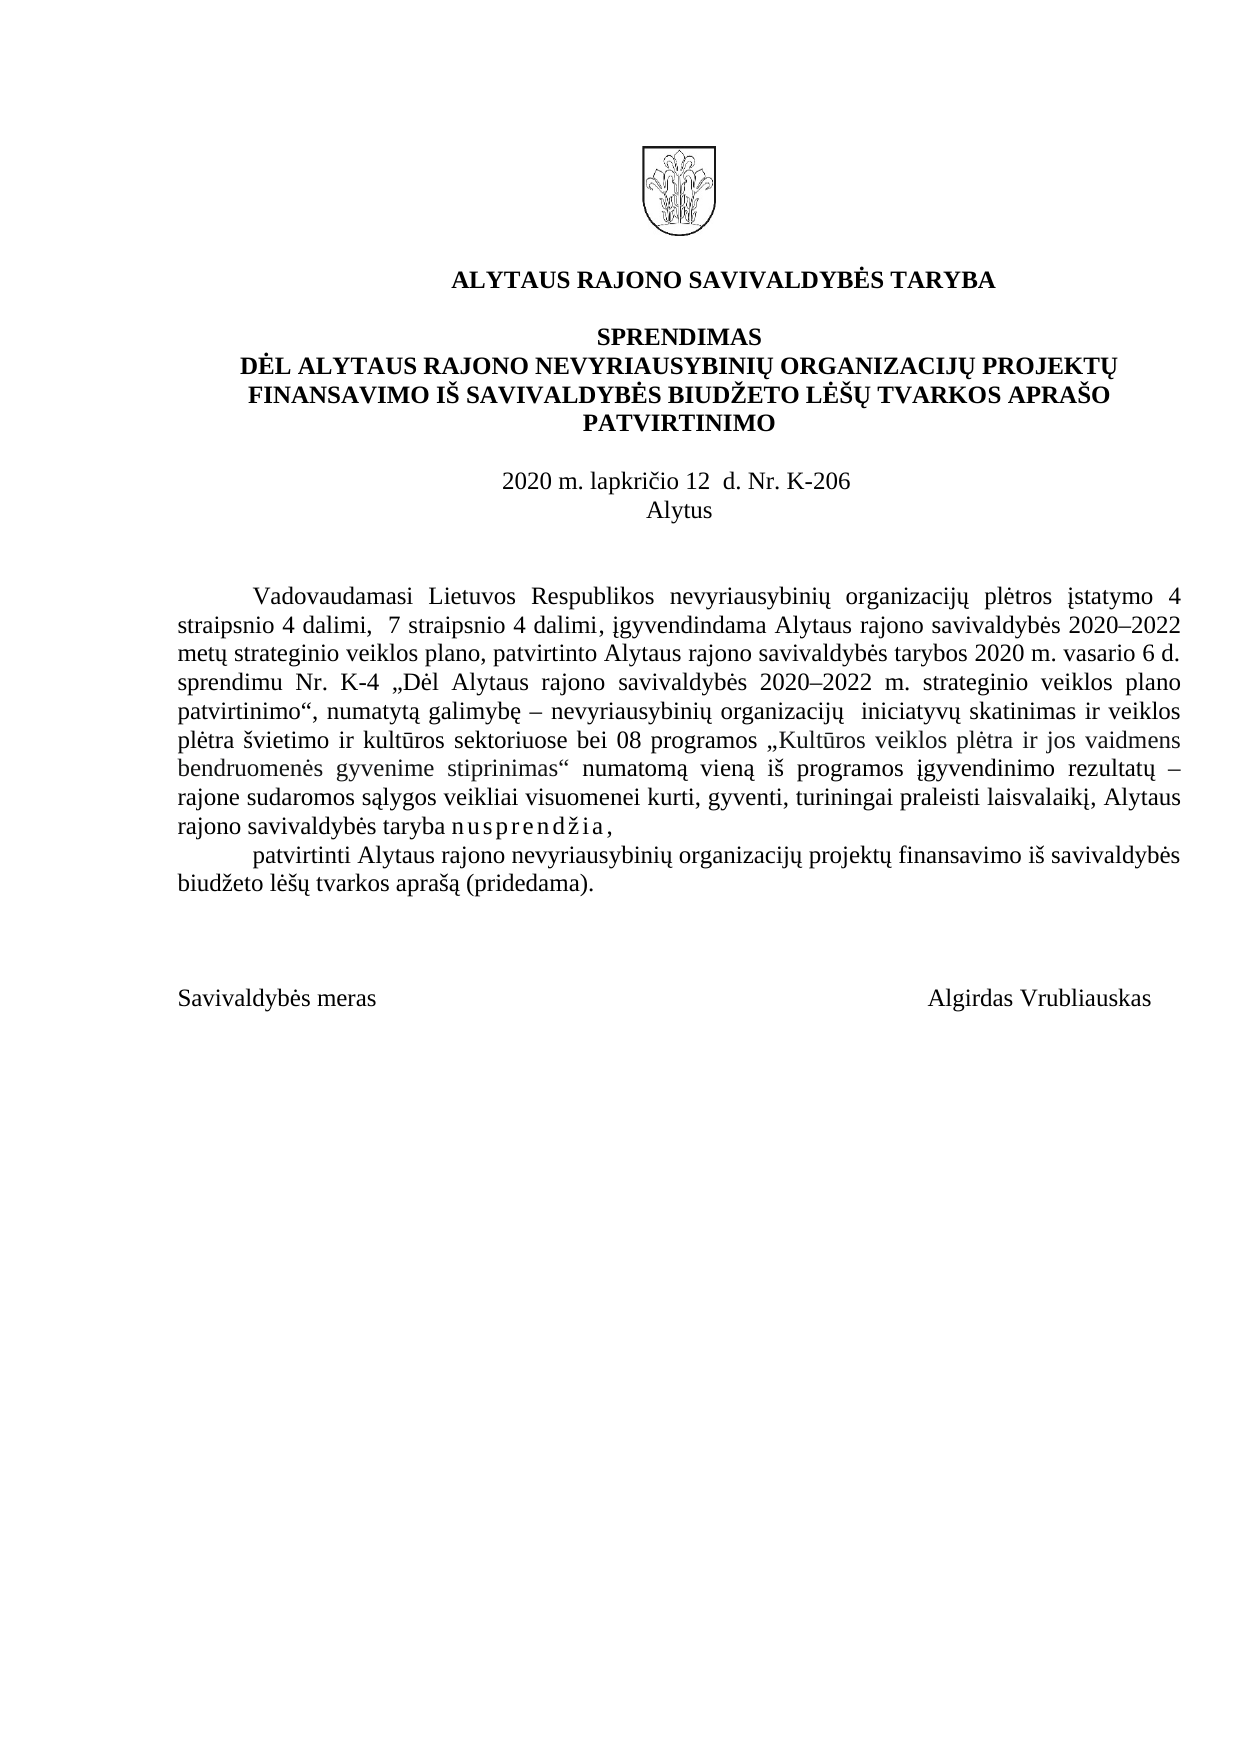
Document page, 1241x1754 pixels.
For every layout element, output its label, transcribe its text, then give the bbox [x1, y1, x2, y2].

text patvirtinti Alytaus rajono nevyriausybinių organizacijų projektų finansavimo iš savivaldybės biudžeto lėšų tvarkos aprašą (pridedama). [177, 840, 1181, 897]
text Savivaldybės meras Algirdas Vrubliauskas [177, 983, 1181, 1012]
text ALYTAUS RAJONO SAVIVALDYBĖS TARYBA [177, 265, 1181, 293]
text 2020 m. lapkričio 12 d. Nr. K-206 [177, 466, 1181, 495]
text Dėl ALYTAUS RAJONO NEVYRIAUSYBINIŲ ORGANIZACIJŲ PROJEKTŲ FINANSAVIMO IŠ SAVIVALDYBĖS BIUDŽETO LĖŠŲ TVARKOS APRAŠO PATVIRTINIMO [177, 351, 1181, 437]
text Vadovaudamasi Lietuvos Respublikos nevyriausybinių organizacijų plėtros įstatymo 4 straipsnio 4 dalimi, 7 straipsnio 4 dalimi, įgyvendindama Alytaus rajono savivaldybės 2020–2022 metų strateginio veiklos plano, patvirtinto Alytaus rajono savivaldybės tarybos 2020 m. vasario 6 d. sprendimu Nr. K-4 „Dėl Alytaus rajono savivaldybės 2020–2022 m. strateginio veiklos plano patvirtinimo“, numatytą galimybę – nevyriausybinių organizacijų iniciatyvų skatinimas ir veiklos plėtra švietimo ir kultūros sektoriuose bei 08 programos „Kultūros veiklos plėtra ir jos vaidmens bendruomenės gyvenime stiprinimas“ numatomą vieną iš programos įgyvendinimo rezultatų – rajone sudaromos sąlygos veikliai visuomenei kurti, gyventi, turiningai praleisti laisvalaikį, Alytaus rajono savivaldybės taryba nusprendžia, [177, 581, 1181, 840]
text SPRENDIMAS [177, 322, 1181, 351]
text Alytus [177, 495, 1181, 523]
